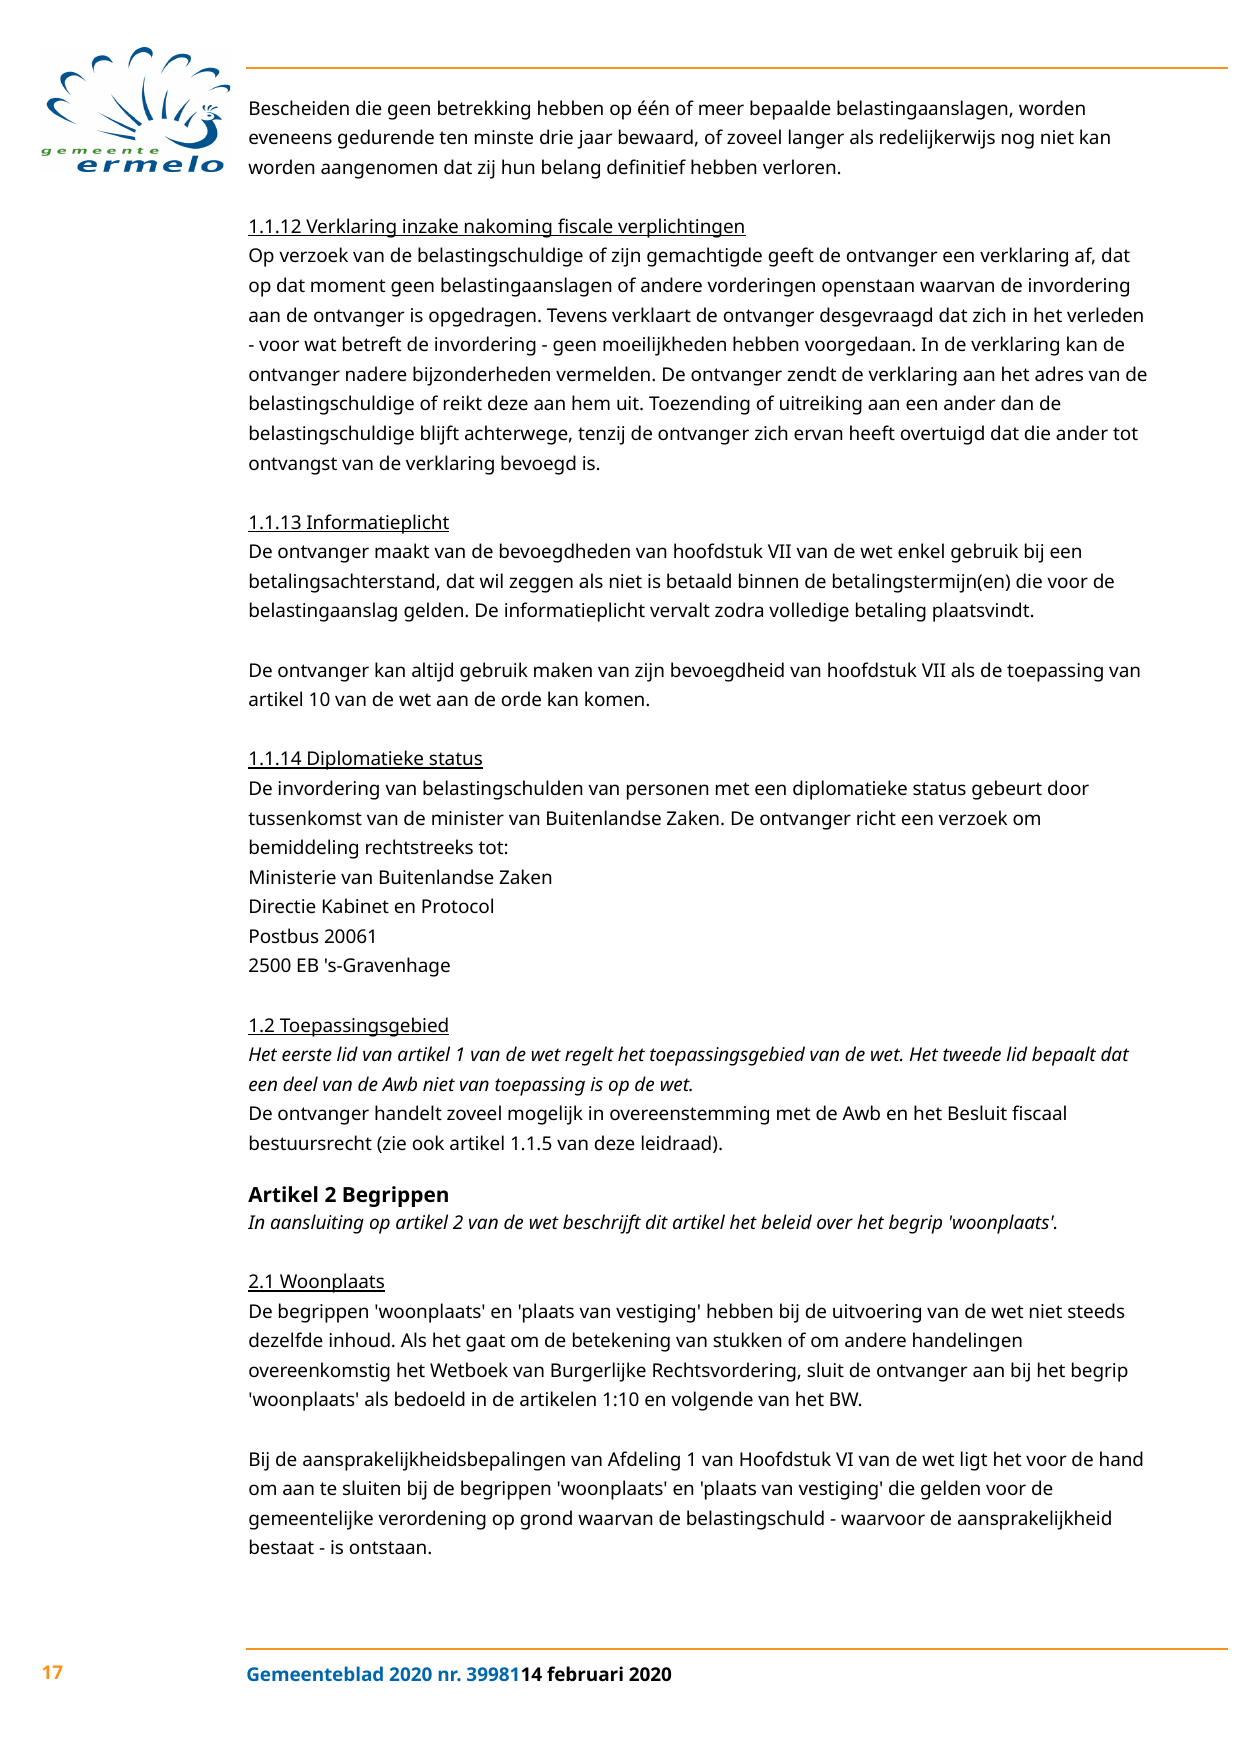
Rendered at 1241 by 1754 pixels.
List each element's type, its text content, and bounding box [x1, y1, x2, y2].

text Ministerie van Buitenlandse Zaken [248, 864, 1152, 890]
text De ontvanger maakt van de bevoegdheden van hoofdstuk VII van de wet enkel gebruik bij een betalingsachterstand, dat wil zeggen als niet is betaald binnen de betalingstermijn(en) die voor de belastingaanslag gelden. De informatieplicht vervalt zodra volledige betaling plaatsvindt. [248, 538, 1152, 623]
picture [41, 47, 231, 172]
text In aansluiting op artikel 2 van de wet beschrijft dit artikel het beleid over het begrip 'woonplaats'. [248, 1209, 1152, 1235]
text 1.1.12 Verklaring inzake nakoming fiscale verplichtingen [248, 213, 1152, 239]
text Postbus 20061 [248, 923, 1152, 949]
text Het eerste lid van artikel 1 van de wet regelt het toepassingsgebied van de wet. Het tweede lid bepaalt dat een deel van de Awb niet van toepassing is op de wet. [248, 1041, 1152, 1097]
text 1.2 Toepassingsgebied [248, 1012, 1152, 1038]
text De ontvanger handelt zoveel mogelijk in overeenstemming met de Awb en het Besluit fiscaal bestuursrecht (zie ook artikel 1.1.5 van deze leidraad). [248, 1101, 1152, 1156]
text De ontvanger kan altijd gebruik maken van zijn bevoegdheid van hoofdstuk VII als de toepassing van artikel 10 van de wet aan de orde kan komen. [248, 657, 1152, 712]
text Bescheiden die geen betrekking hebben op één of meer bepaalde belastingaanslagen, worden eveneens gedurende ten minste drie jaar bewaard, of zoveel langer als redelijkerwijs nog niet kan worden aangenomen dat zij hun belang definitief hebben verloren. [248, 95, 1152, 180]
text 1.1.14 Diplomatieke status [248, 746, 1152, 771]
text 2500 EB 's-Gravenhage [248, 953, 1152, 978]
text 2.1 Woonplaats [248, 1268, 1152, 1294]
text De invordering van belastingschulden van personen met een diplomatieke status gebeurt door tussenkomst van de minister van Buitenlandse Zaken. De ontvanger richt een verzoek om bemiddeling rechtstreeks tot: [248, 775, 1152, 860]
text 1.1.13 Informatieplicht [248, 509, 1152, 535]
text Op verzoek van de belastingschuldige of zijn gemachtigde geeft de ontvanger een verklaring af, dat op dat moment geen belastingaanslagen of andere vorderingen openstaan waarvan de invordering aan de ontvanger is opgedragen. Tevens verklaart de ontvanger desgevraagd dat zich in het verleden - voor wat betreft de invordering - geen moeilijkheden hebben voorgedaan. In de verklaring kan de ontvanger nadere bijzonderheden vermelden. De ontvanger zendt de verklaring aan het adres van de belastingschuldige of reikt deze aan hem uit. Toezending of uitreiking aan een ander dan de belastingschuldige blijft achterwege, tenzij de ontvanger zich ervan heeft overtuigd dat die ander tot ontvangst van de verklaring bevoegd is. [248, 243, 1152, 476]
text Bij de aansprakelijkheidsbepalingen van Afdeling 1 van Hoofdstuk VI van de wet ligt het voor de hand om aan te sluiten bij de begrippen 'woonplaats' en 'plaats van vestiging' die gelden voor de gemeentelijke verordening op grond waarvan de belastingschuld - waarvoor de aansprakelijkheid bestaat - is ontstaan. [248, 1446, 1152, 1560]
text Directie Kabinet en Protocol [248, 893, 1152, 919]
text De begrippen 'woonplaats' en 'plaats van vestiging' hebben bij de uitvoering van de wet niet steeds dezelfde inhoud. Als het gaat om de betekening van stukken of om andere handelingen overeenkomstig het Wetboek van Burgerlijke Rechtsvordering, sluit de ontvanger aan bij het begrip 'woonplaats' als bedoeld in de artikelen 1:10 en volgende van het BW. [248, 1298, 1152, 1412]
text Artikel 2 Begrippen [248, 1181, 1152, 1209]
